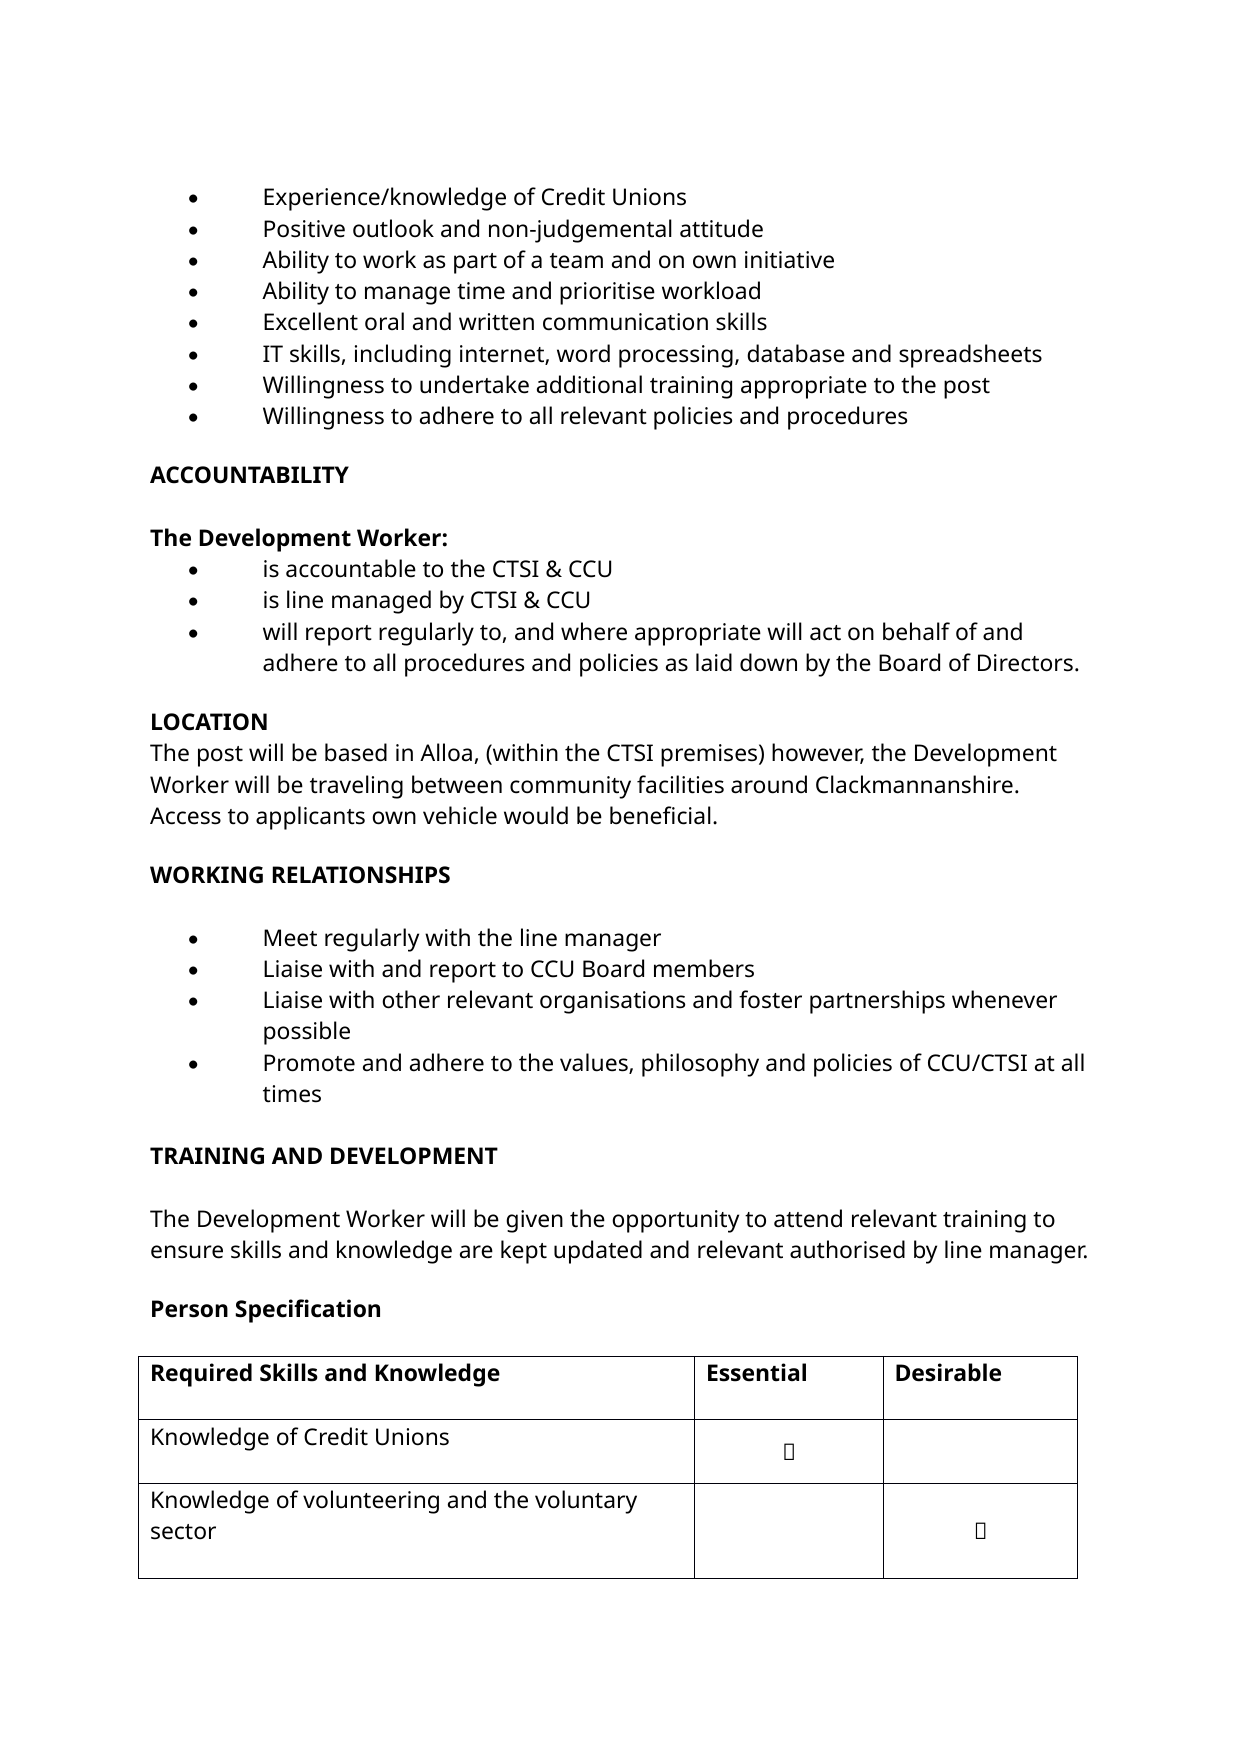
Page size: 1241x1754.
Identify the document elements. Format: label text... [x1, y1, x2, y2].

table_cell  [695, 1420, 883, 1483]
list Willingness to undertake additional training appropriate to the post [187, 369, 1090, 400]
list Meet regularly with the line manager [187, 922, 1090, 953]
table_cell [695, 1484, 883, 1578]
list will report regularly to, and where appropriate will act on behalf of and adhere to all procedures and policies as laid down by the Board of Directors. [187, 616, 1090, 678]
list IT skills, including internet, word processing, database and spreadsheets [187, 337, 1090, 369]
table_cell Knowledge of Credit Unions [139, 1420, 694, 1483]
list Excellent oral and written communication skills [187, 306, 1090, 337]
table_cell [884, 1420, 1077, 1483]
list Ability to work as part of a team and on own initiative [187, 244, 1090, 275]
text ACCOUNTABILITY [150, 459, 1090, 491]
list is accountable to the CTSI & CCU [187, 553, 1090, 584]
list Liaise with other relevant organisations and foster partnerships whenever possible [187, 984, 1090, 1047]
list Ability to manage time and prioritise workload [187, 275, 1090, 306]
table_header Required Skills and Knowledge [139, 1357, 694, 1419]
text LOCATION [150, 706, 1090, 737]
table_header Desirable [884, 1357, 1077, 1419]
table_cell Knowledge of volunteering and the voluntary sector [139, 1484, 694, 1578]
list Experience/knowledge of Credit Unions [187, 181, 1090, 212]
text TRAINING AND DEVELOPMENT [150, 1140, 1090, 1172]
subtitle Person Specification [150, 1293, 1090, 1324]
text The Development Worker: [150, 522, 1090, 553]
text The Development Worker will be given the opportunity to attend relevant training to ensure skills and knowledge are kept updated and relevant authorised by line manager. [150, 1203, 1090, 1265]
text The post will be based in Alloa, (within the CTSI premises) however, the Development Worker will be traveling between community facilities around Clackmannanshire. Access to applicants own vehicle would be beneficial. [150, 737, 1090, 831]
list Promote and adhere to the values, philosophy and policies of CCU/CTSI at all times [187, 1047, 1090, 1109]
list Liaise with and report to CCU Board members [187, 953, 1090, 984]
text WORKING RELATIONSHIPS [150, 859, 1090, 890]
list Willingness to adhere to all relevant policies and procedures [187, 400, 1090, 431]
list Positive outlook and non-judgemental attitude [187, 212, 1090, 244]
table_cell  [884, 1484, 1077, 1578]
table_header Essential [695, 1357, 883, 1419]
list is line managed by CTSI & CCU [187, 584, 1090, 616]
